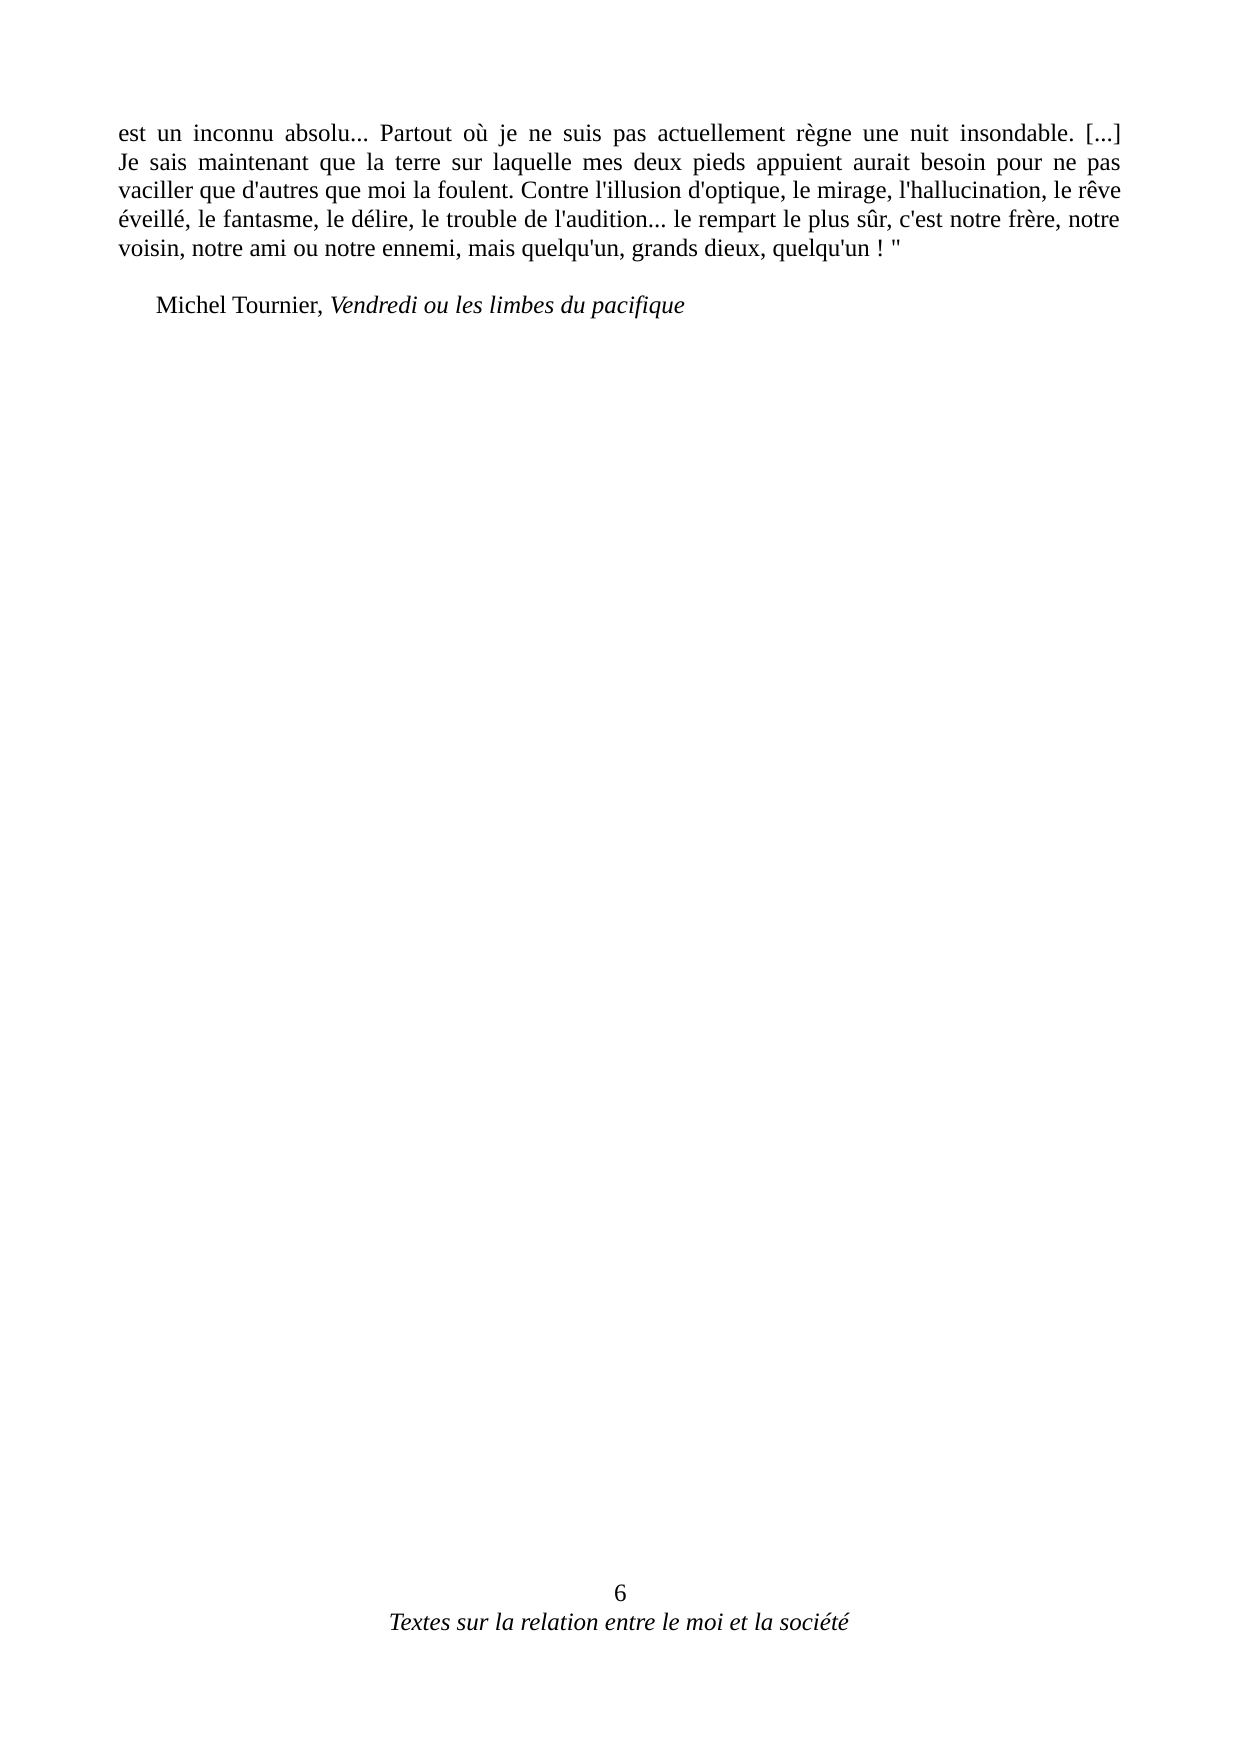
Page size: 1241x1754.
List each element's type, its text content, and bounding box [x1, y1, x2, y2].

text est un inconnu absolu... Partout où je ne suis pas actuellement règne une nuit insondable. [...] Je sais maintenant que la terre sur laquelle mes deux pieds appuient aurait besoin pour ne pas vaciller que d'autres que moi la foulent. Contre l'illusion d'optique, le mirage, l'hallucination, le rêve éveillé, le fantasme, le délire, le trouble de l'audition... le rempart le plus sûr, c'est notre frère, notre voisin, notre ami ou notre ennemi, mais quelqu'un, grands dieux, quelqu'un ! " [118, 118, 1122, 262]
text Michel Tournier, Vendredi ou les limbes du pacifique [118, 291, 1122, 319]
